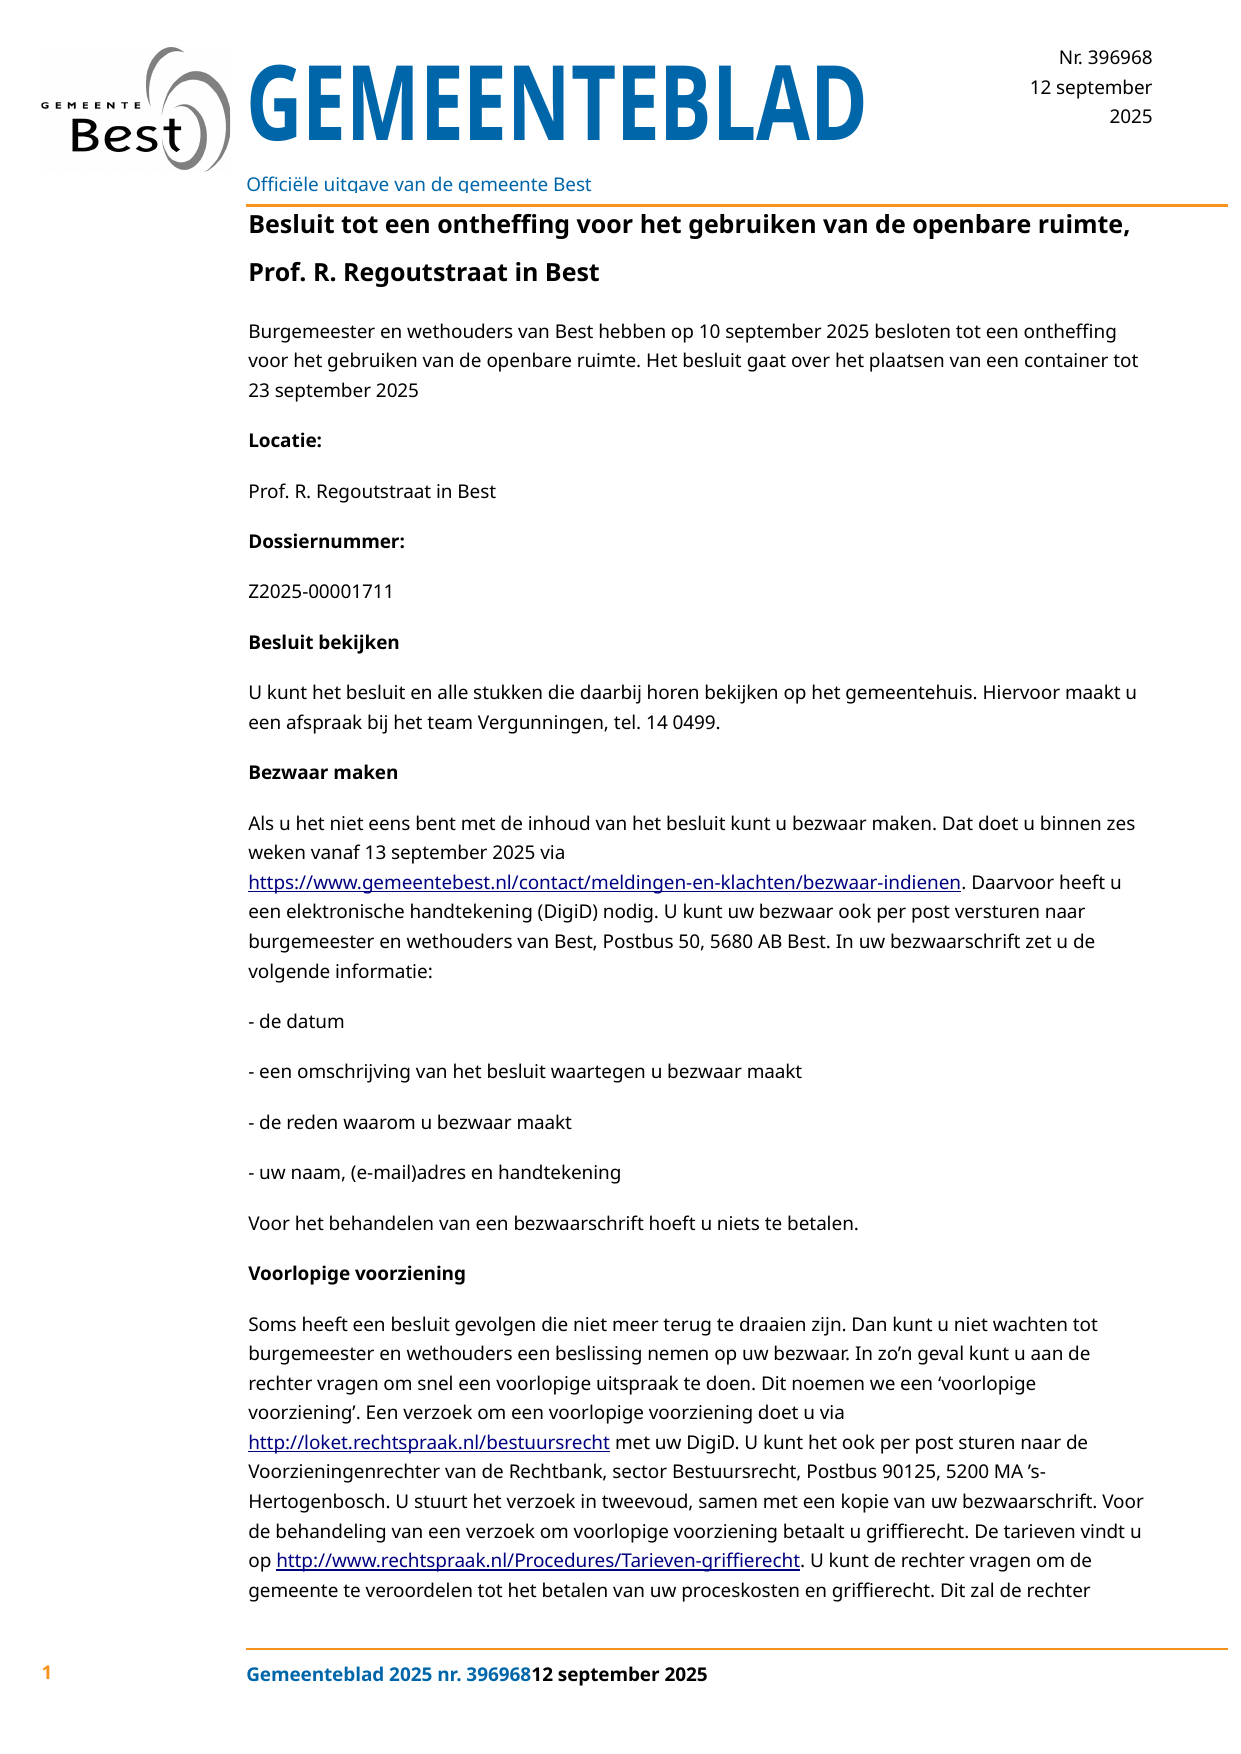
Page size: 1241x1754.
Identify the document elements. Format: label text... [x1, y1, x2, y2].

text Locatie: [248, 427, 1152, 453]
text Bezwaar maken [248, 759, 1152, 785]
text Burgemeester en wethouders van Best hebben op 10 september 2025 besloten tot een ontheffing voor het gebruiken van de openbare ruimte. Het besluit gaat over het plaatsen van een container tot 23 september 2025 [248, 318, 1152, 403]
text Dossiernummer: [248, 528, 1152, 554]
text Prof. R. Regoutstraat in Best [248, 478, 1152, 504]
text Besluit bekijken [248, 629, 1152, 655]
text Voorlopige voorziening [248, 1260, 1152, 1286]
text - een omschrijving van het besluit waartegen u bezwaar maakt [248, 1059, 1152, 1084]
text U kunt het besluit en alle stukken die daarbij horen bekijken op het gemeentehuis. Hiervoor maakt u een afspraak bij het team Vergunningen, tel. 14 0499. [248, 679, 1152, 735]
text - de datum [248, 1008, 1152, 1034]
text Voor het behandelen van een bezwaarschrift hoeft u niets te betalen. [248, 1210, 1152, 1236]
text Besluit tot een ontheffing voor het gebruiken van de openbare ruimte, Prof. R. Regoutstraat in Best [248, 207, 1152, 288]
picture [41, 47, 231, 172]
text Soms heeft een besluit gevolgen die niet meer terug te draaien zijn. Dan kunt u niet wachten tot burgemeester en wethouders een beslissing nemen op uw bezwaar. In zo’n geval kunt u aan de rechter vragen om snel een voorlopige uitspraak te doen. Dit noemen we een ‘voorlopige voorziening’. Een verzoek om een voorlopige voorziening doet u via http://loket.rechtspraak.nl/bestuursrecht met uw DigiD. U kunt het ook per post sturen naar de Voorzieningenrechter van de Rechtbank, sector Bestuursrecht, Postbus 90125, 5200 MA ’s-Hertogenbosch. U stuurt het verzoek in tweevoud, samen met een kopie van uw bezwaarschrift. Voor de behandeling van een verzoek om voorlopige voorziening betaalt u griffierecht. De tarieven vindt u op http://www.rechtspraak.nl/Procedures/Tarieven-griffierecht. U kunt de rechter vragen om de gemeente te veroordelen tot het betalen van uw proceskosten en griffierecht. Dit zal de rechter [248, 1311, 1152, 1603]
text - uw naam, (e-mail)adres en handtekening [248, 1159, 1152, 1185]
text Als u het niet eens bent met de inhoud van het besluit kunt u bezwaar maken. Dat doet u binnen zes weken vanaf 13 september 2025 via https://www.gemeentebest.nl/contact/meldingen-en-klachten/bezwaar-indienen. Daarvoor heeft u een elektronische handtekening (DigiD) nodig. U kunt uw bezwaar ook per post versturen naar burgemeester en wethouders van Best, Postbus 50, 5680 AB Best. In uw bezwaarschrift zet u de volgende informatie: [248, 810, 1152, 984]
text - de reden waarom u bezwaar maakt [248, 1109, 1152, 1135]
text Z2025-00001711 [248, 579, 1152, 604]
